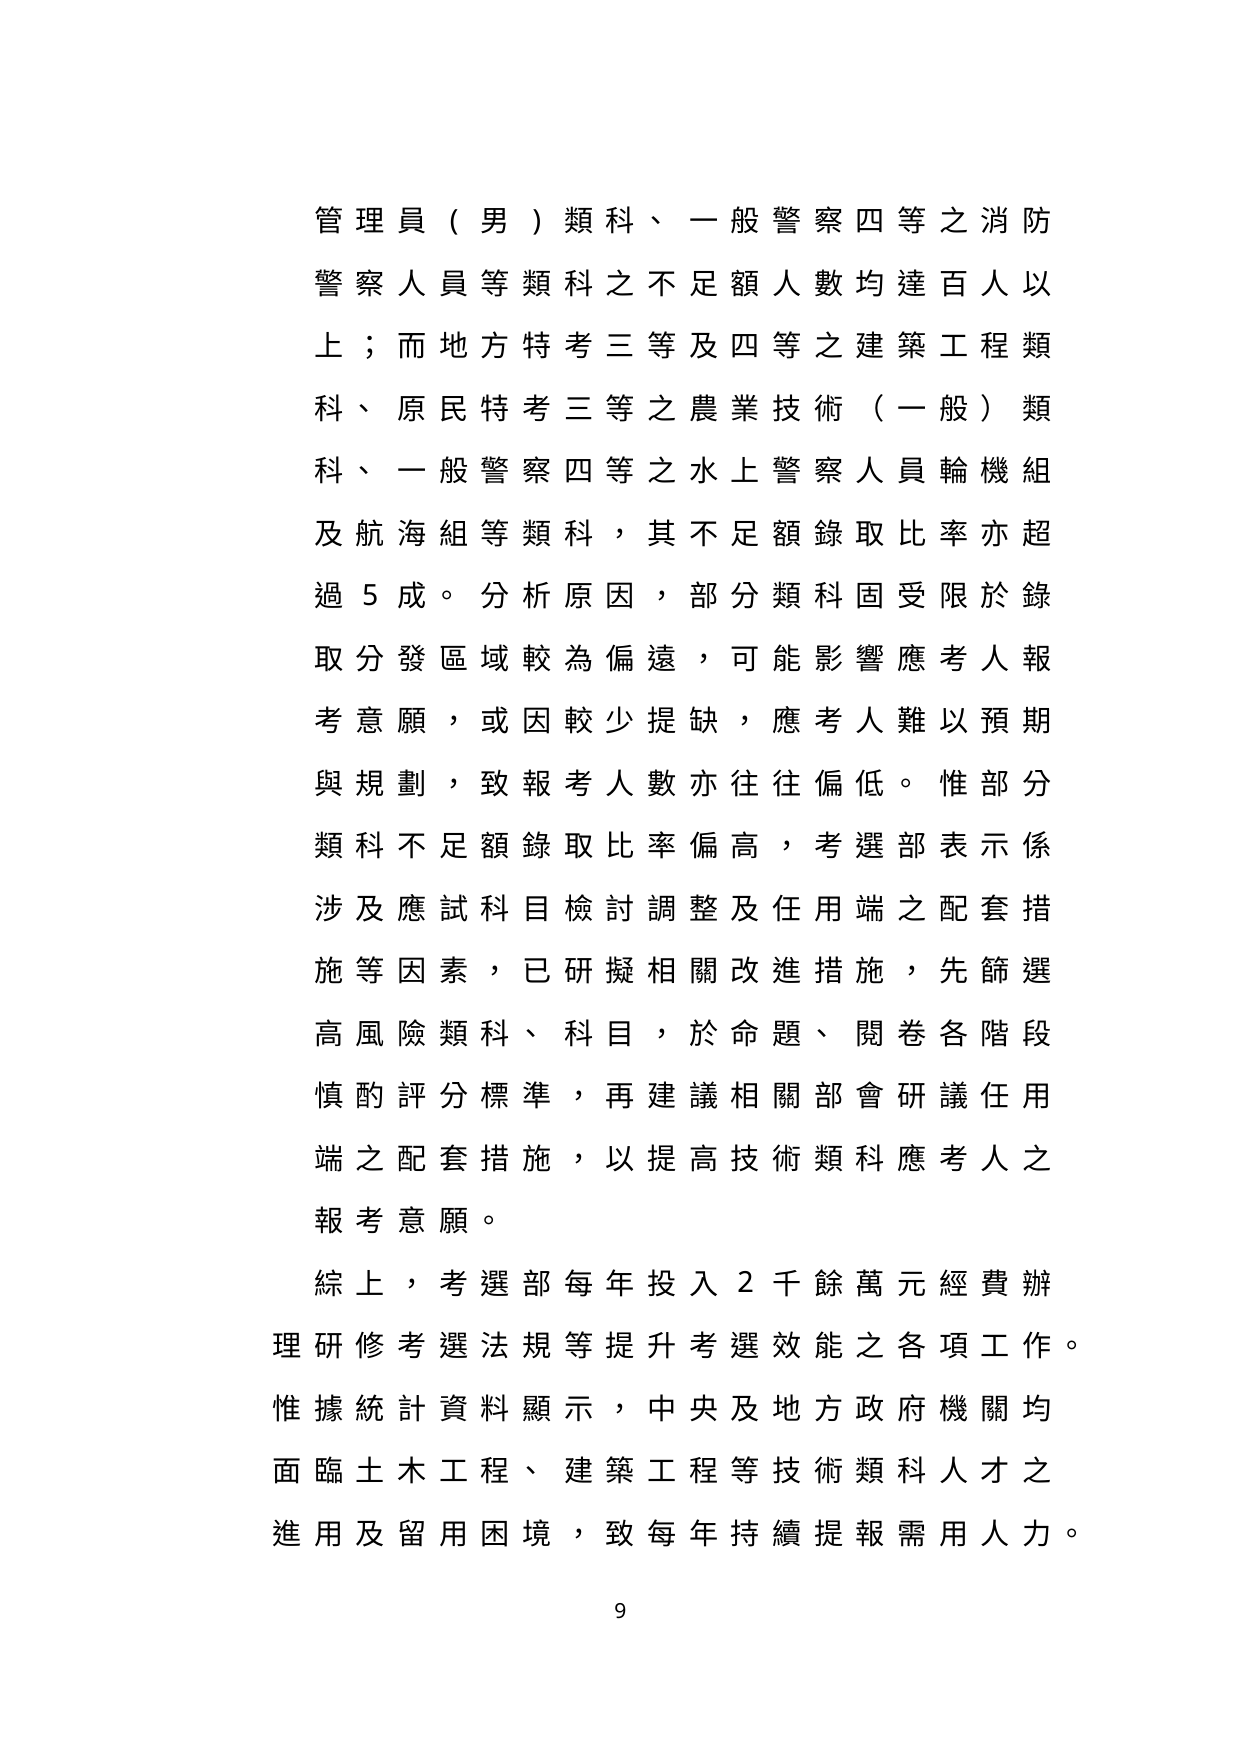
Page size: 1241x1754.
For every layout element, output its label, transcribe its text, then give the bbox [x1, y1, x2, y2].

text 地方特考方面亦有類此不足額錄取情形。按該項考試為各縣市政府之重要取才管道，因類科眾多，據考選部統計同期間(105-107年度)各機關提報需用名額約3千人，各年度不足錄取人數約介於600餘人至900人，平均不足額錄取比率在2~3成間。茲以107年度為例，其中司法四等之監所管理員(男)類科、一般警察四等之消防警察人員等類科之不足額人數均達百人以上；而地方特考三等及四等之建築工程類科、原民特考三等之農業技術（一般）類科、一般警察四等之水上警察人員輪機組及航海組等類科，其不足額錄取比率亦超過5成。分析原因，部分類科固受限於錄取分發區域較為偏遠，可能影響應考人報考意願，或因較少提缺，應考人難以預期與規劃，致報考人數亦往往偏低。惟部分類科不足額錄取比率偏高，考選部表示係涉及應試科目檢討調整及任用端之配套措施等因素，已研擬相關改進措施，先篩選高風險類科、科目，於命題、閱卷各階段慎酌評分標準，再建議相關部會研議任用端之配套措施，以提高技術類科應考人之報考意願。 [271, 177, 1058, 1240]
text 綜上，考選部每年投入2千餘萬元經費辦理研修考選法規等提升考選效能之各項工作。惟據統計資料顯示，中央及地方政府機關均面臨土木工程、建築工程等技術類科人才之進用及留用困境，致每年持續提報需用人力。考選部允宜優先就該等類科積極會同用人機關及外部專業團體，配合職組職系之修正共同檢視調整其應試科目，以與職務內涵契合，同時持續精進命題及閱卷措施，以吸納更多優秀人才參加國家考試並留任公部門服務。 [242, 1240, 1058, 1552]
